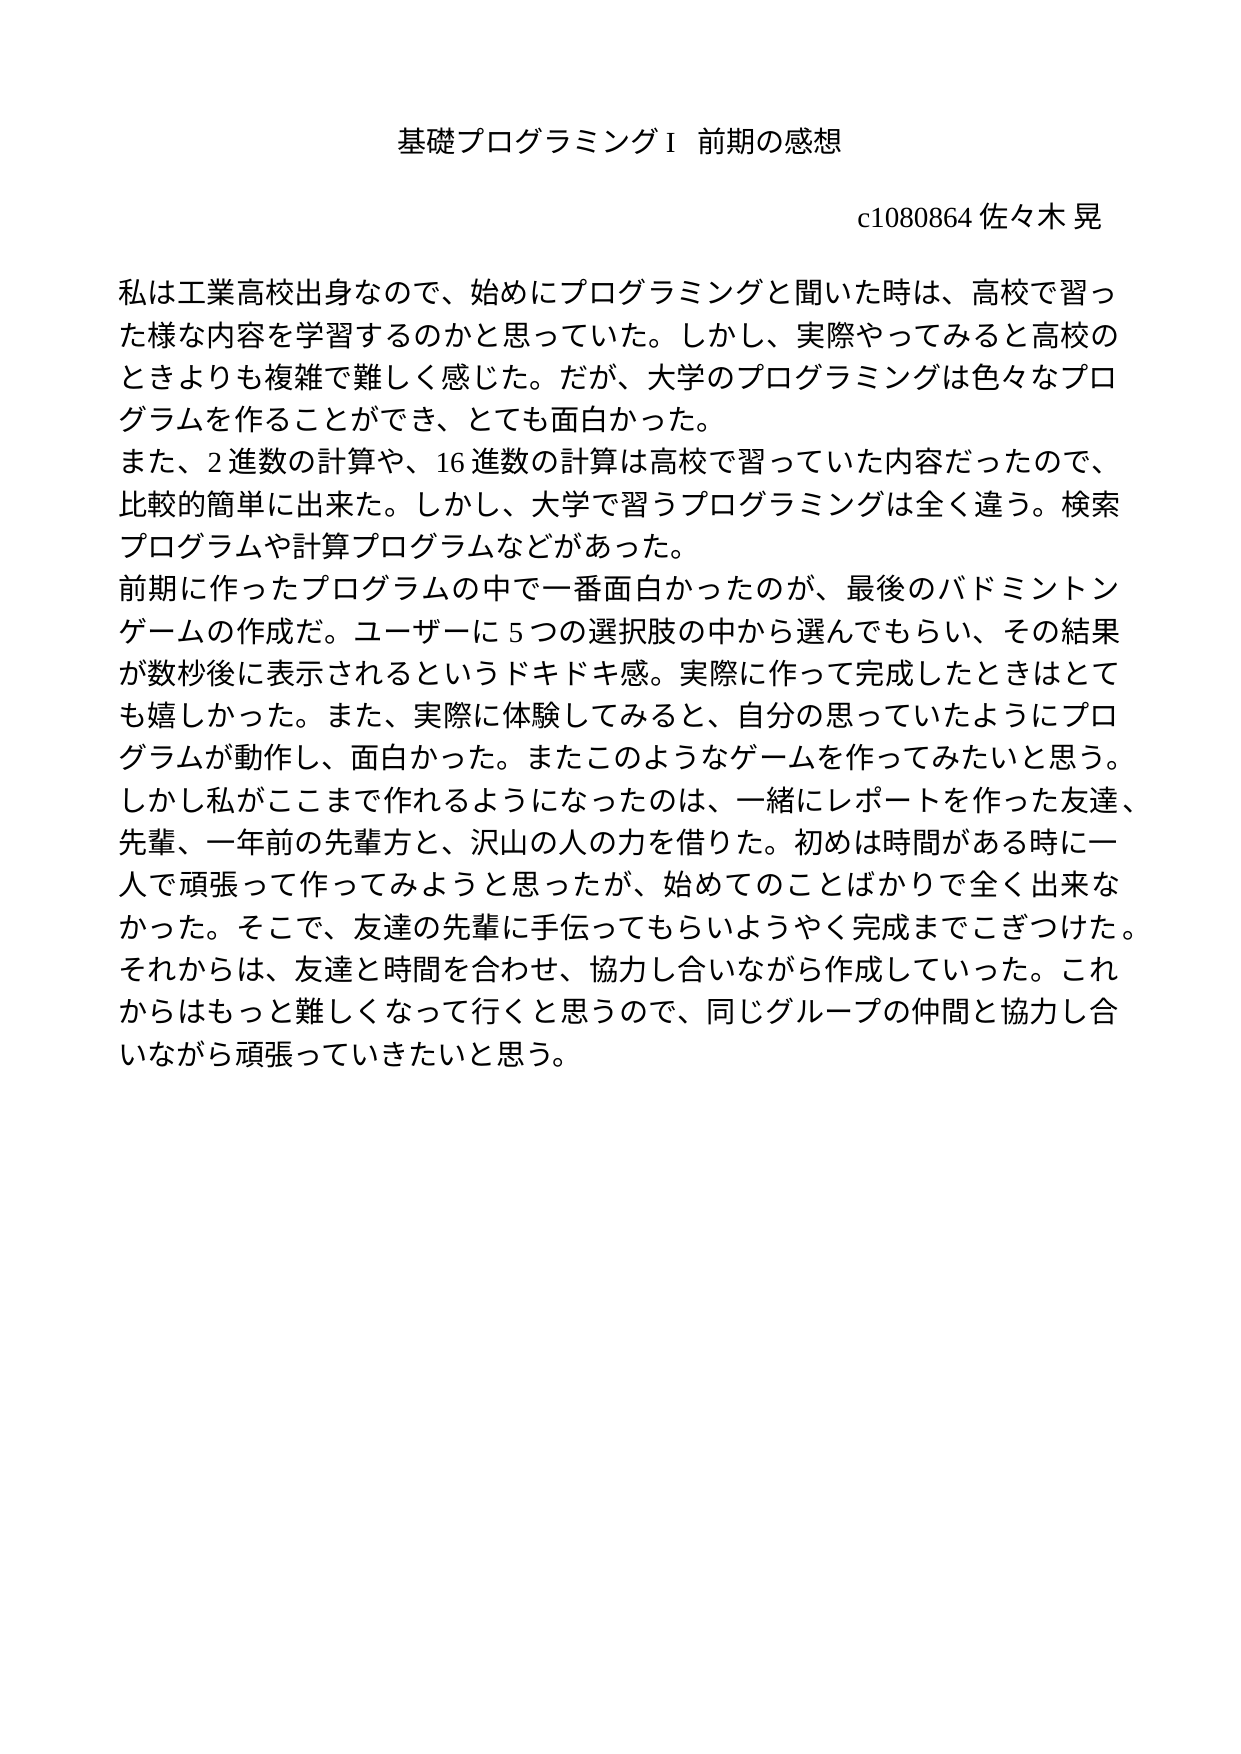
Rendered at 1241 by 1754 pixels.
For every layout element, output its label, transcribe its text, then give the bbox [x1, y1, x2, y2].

text 私は工業高校出身なので、始めにプログラミングと聞いた時は、高校で習った様な内容を学習するのかと思っていた。しかし、実際やってみると高校のときよりも複雑で難しく感じた。だが、大学のプログラミングは色々なプログラムを作ることができ、とても面白かった。 [118, 270, 1122, 439]
text しかし私がここまで作れるようになったのは、一緒にレポートを作った友達、先輩、一年前の先輩方と、沢山の人の力を借りた。初めは時間がある時に一人で頑張って作ってみようと思ったが、始めてのことばかりで全く出来なかった。そこで、友達の先輩に手伝ってもらいようやく完成までこぎつけた。それからは、友達と時間を合わせ、協力し合いながら作成していった。これからはもっと難しくなって行くと思うので、同じグループの仲間と協力し合いながら頑張っていきたいと思う。 [118, 777, 1122, 1073]
text 基礎プログラミングI 前期の感想 [118, 118, 1122, 160]
text c1080864 佐々木 晃 [118, 194, 1122, 236]
text また、2進数の計算や、16進数の計算は高校で習っていた内容だったので、比較的簡単に出来た。しかし、大学で習うプログラミングは全く違う。検索プログラムや計算プログラムなどがあった。 [118, 439, 1122, 566]
text 前期に作ったプログラムの中で一番面白かったのが、最後のバドミントンゲームの作成だ。ユーザーに5つの選択肢の中から選んでもらい、その結果が数杪後に表示されるというドキドキ感。実際に作って完成したときはとても嬉しかった。また、実際に体験してみると、自分の思っていたようにプログラムが動作し、面白かった。またこのようなゲームを作ってみたいと思う。 [118, 566, 1122, 777]
